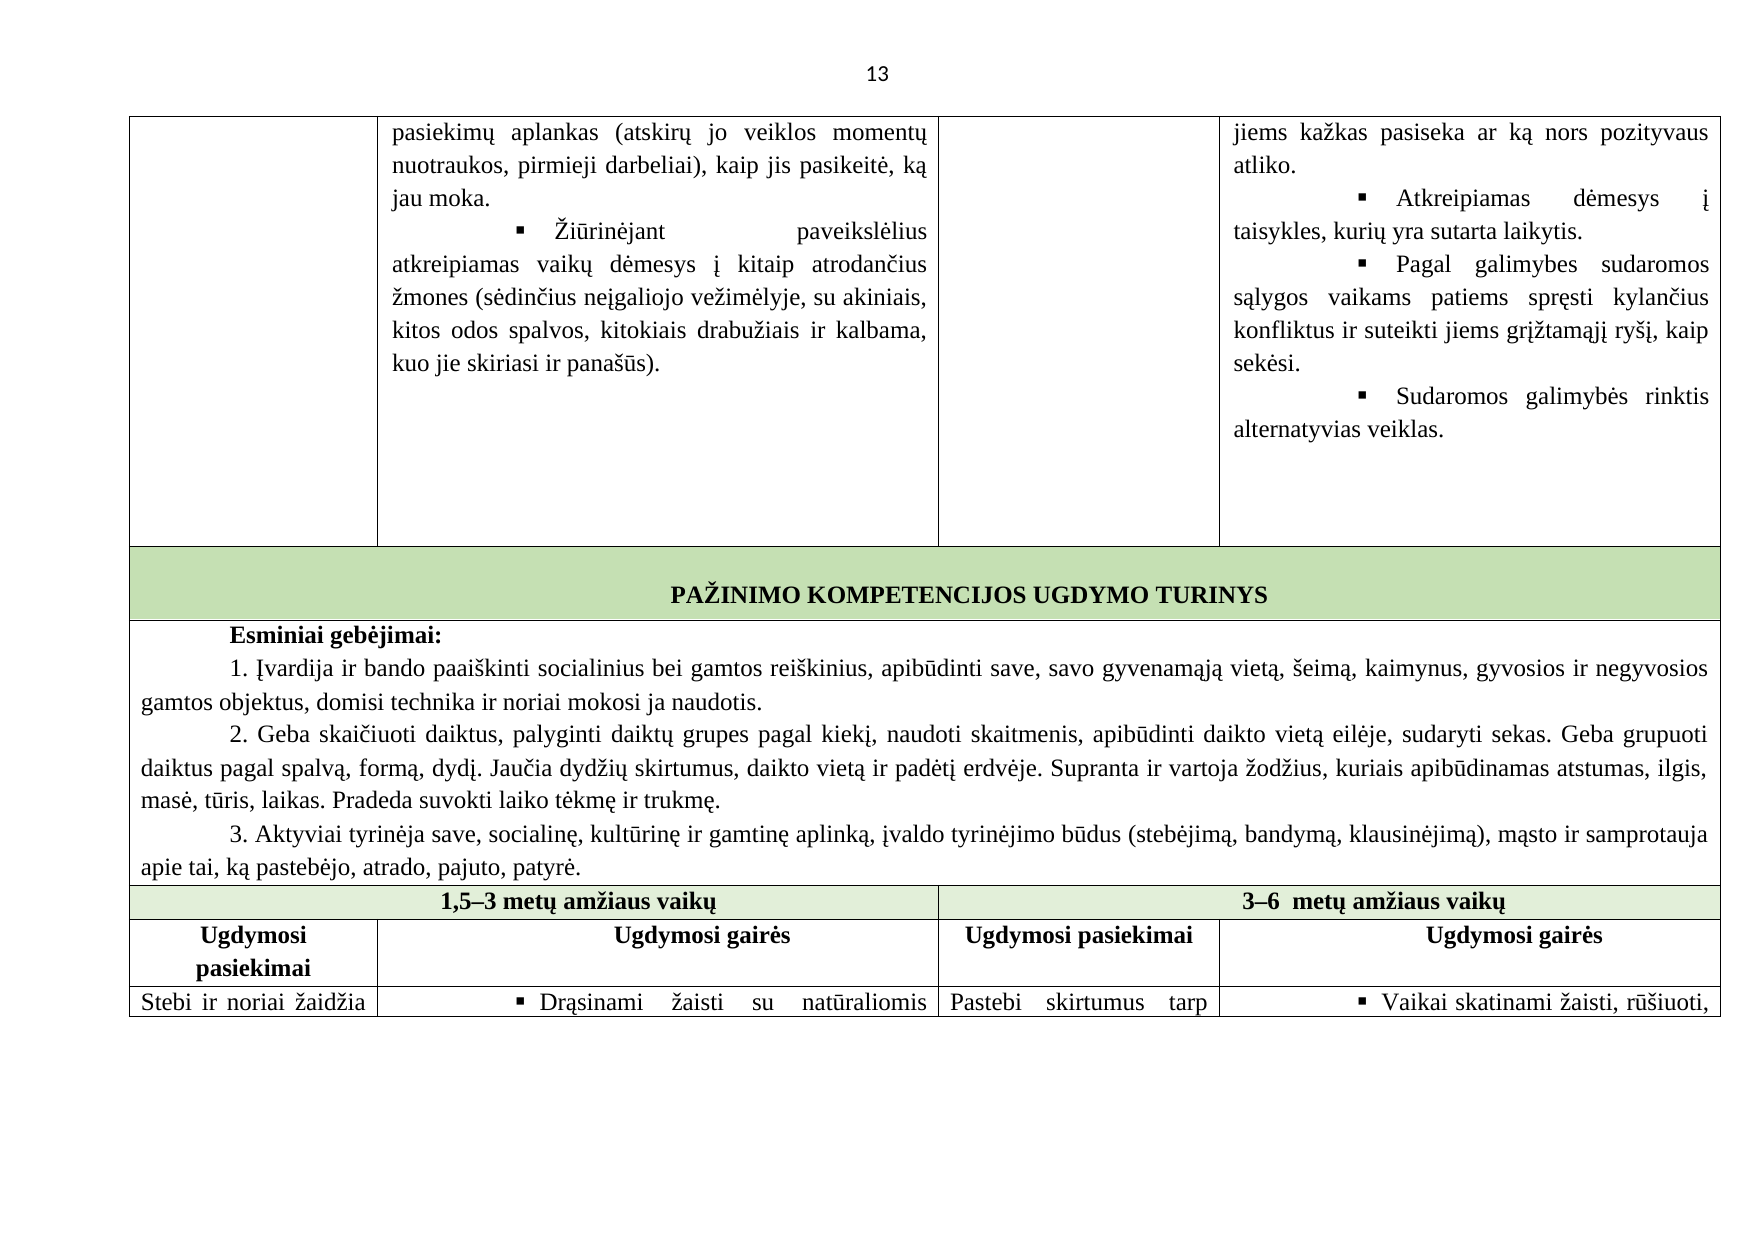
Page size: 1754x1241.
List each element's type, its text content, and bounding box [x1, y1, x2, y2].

table_cell PAŽINIMO KOMPETENCIJOS UGDYMO TURINYS [130, 547, 1720, 619]
table_cell pasiekimų aplankas (atskirų jo veiklos momentų nuotraukos, pirmieji darbeliai), kaip jis pasikeitė, ką jau moka.  Žiūrinėjant paveikslėlius atkreipiamas vaikų dėmesys į kitaip atrodančius žmones (sėdinčius neįgaliojo vežimėlyje, su akiniais, kitos odos spalvos, kitokiais drabužiais ir kalbama, kuo jie skiriasi ir panašūs). [378, 117, 938, 546]
table_cell 3–6 metų amžiaus vaikų [939, 886, 1720, 919]
table_cell Ugdymosi pasiekimai [939, 920, 1219, 986]
table_cell Esminiai gebėjimai: 1. Įvardija ir bando paaiškinti socialinius bei gamtos reiškinius, apibūdinti save, savo gyvenamąją vietą, šeimą, kaimynus, gyvosios ir negyvosios gamtos objektus, domisi technika ir noriai mokosi ja naudotis. 2. Geba skaičiuoti daiktus, palyginti daiktų grupes pagal kiekį, naudoti skaitmenis, apibūdinti daikto vietą eilėje, sudaryti sekas. Geba grupuoti daiktus pagal spalvą, formą, dydį. Jaučia dydžių skirtumus, daikto vietą ir padėtį erdvėje. Supranta ir vartoja žodžius, kuriais apibūdinamas atstumas, ilgis, masė, tūris, laikas. Pradeda suvokti laiko tėkmę ir trukmę. 3. Aktyviai tyrinėja save, socialinę, kultūrinę ir gamtinę aplinką, įvaldo tyrinėjimo būdus (stebėjimą, bandymą, klausinėjimą), mąsto ir samprotauja apie tai, ką pastebėjo, atrado, pajuto, patyrė. [130, 621, 1720, 885]
table_cell  Vaikai skatinami žaisti, rūšiuoti, [1220, 987, 1720, 1016]
table_cell [939, 117, 1219, 546]
table_cell jiems kažkas pasiseka ar ką nors pozityvaus atliko.  Atkreipiamas dėmesys į taisykles, kurių yra sutarta laikytis.  Pagal galimybes sudaromos sąlygos vaikams patiems spręsti kylančius konfliktus ir suteikti jiems grįžtamąjį ryšį, kaip sekėsi.  Sudaromos galimybės rinktis alternatyvias veiklas. [1220, 117, 1720, 546]
table_cell  Drąsinami žaisti su natūraliomis [378, 987, 938, 1016]
table_cell Ugdymosi gairės [1220, 920, 1720, 986]
table_cell Stebi ir noriai žaidžia [130, 987, 377, 1016]
table_cell 1,5–3 metų amžiaus vaikų [130, 886, 938, 919]
table_cell Ugdymosi gairės [378, 920, 938, 986]
table_cell [130, 117, 377, 546]
table_cell Ugdymosi pasiekimai [130, 920, 377, 986]
table_cell Pastebi skirtumus tarp [939, 987, 1219, 1016]
